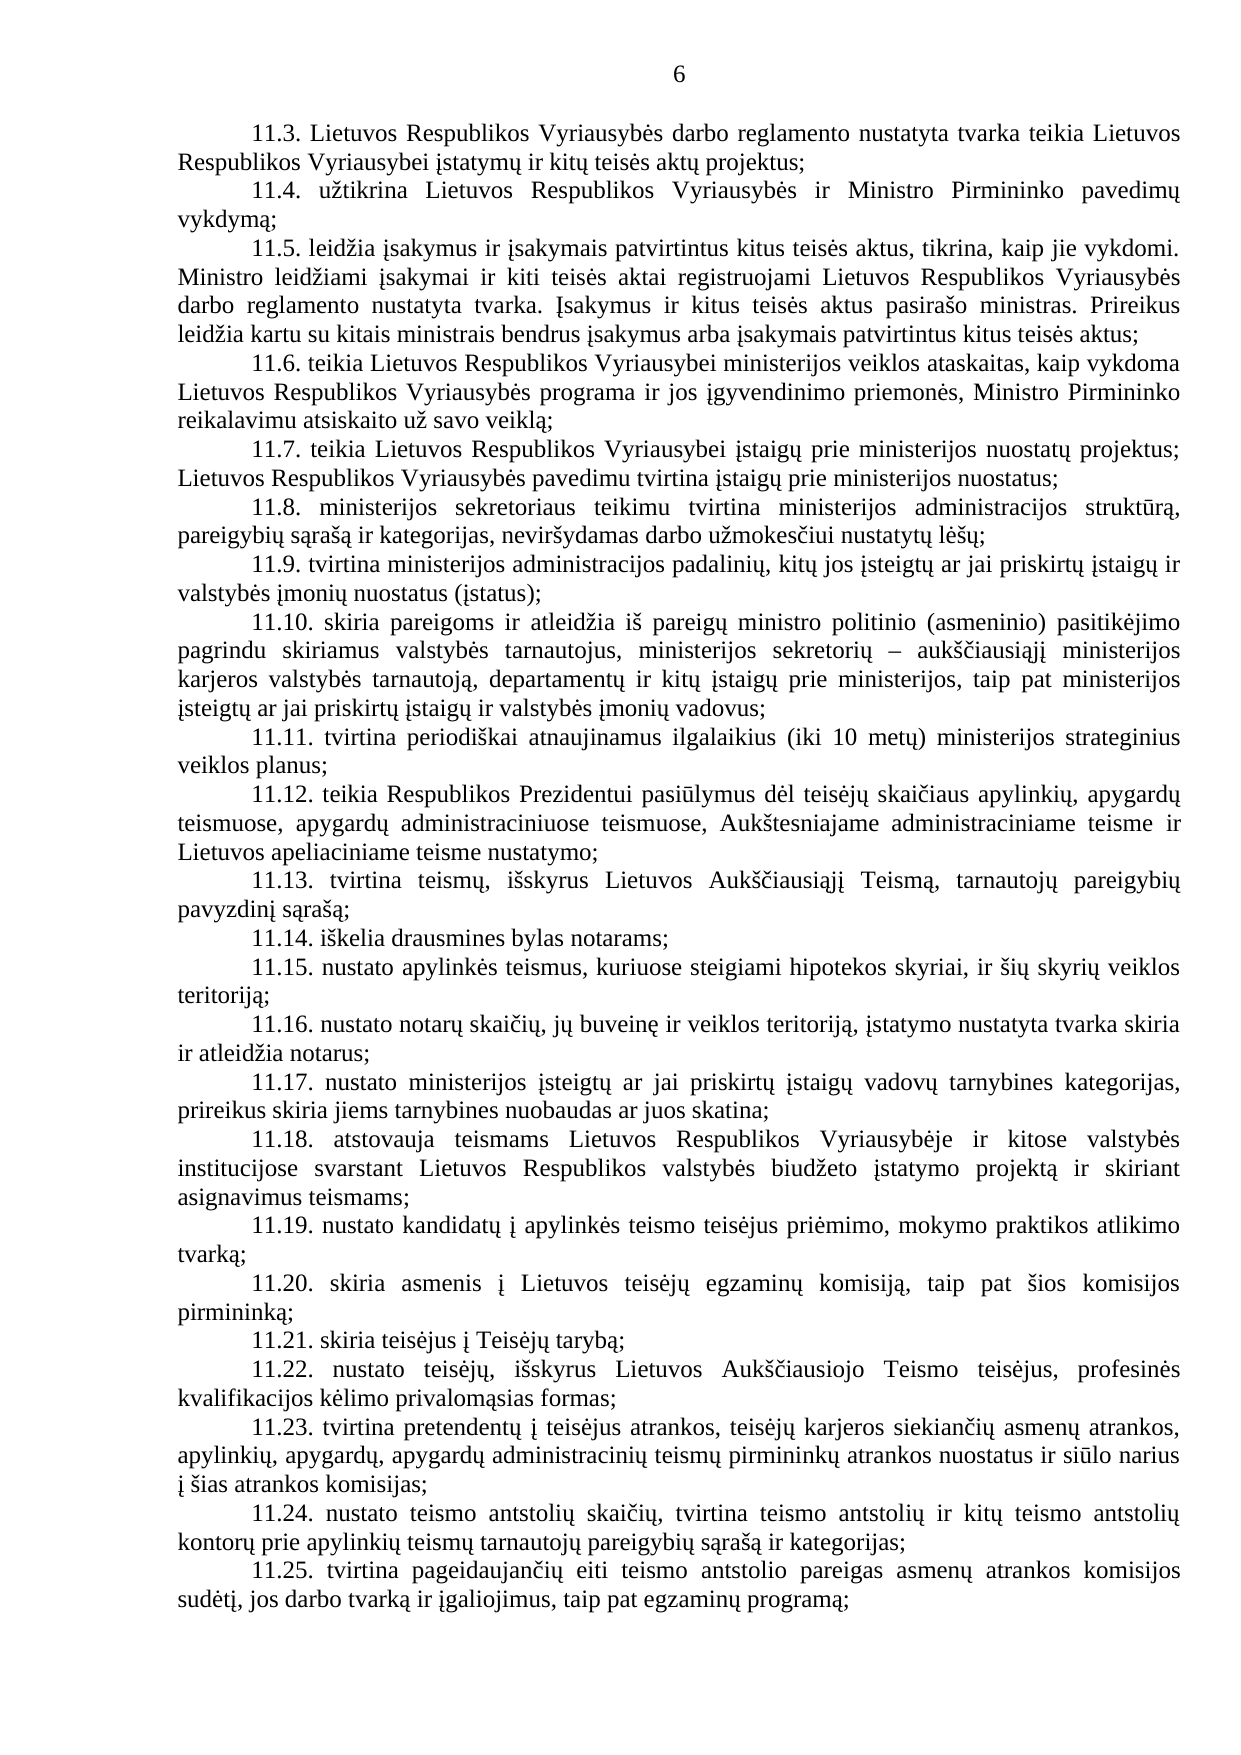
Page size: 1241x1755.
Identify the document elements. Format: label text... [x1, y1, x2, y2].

text 11.20. skiria asmenis į Lietuvos teisėjų egzaminų komisiją, taip pat šios komisijos pirmininką; [177, 1268, 1181, 1326]
text 11.19. nustato kandidatų į apylinkės teismo teisėjus priėmimo, mokymo praktikos atlikimo tvarką; [177, 1211, 1181, 1268]
text 11.23. tvirtina pretendentų į teisėjus atrankos, teisėjų karjeros siekiančių asmenų atrankos, apylinkių, apygardų, apygardų administracinių teismų pirmininkų atrankos nuostatus ir siūlo narius į šias atrankos komisijas; [177, 1412, 1181, 1498]
text 11.11. tvirtina periodiškai atnaujinamus ilgalaikius (iki 10 metų) ministerijos strateginius veiklos planus; [177, 722, 1181, 779]
text 11.12. teikia Respublikos Prezidentui pasiūlymus dėl teisėjų skaičiaus apylinkių, apygardų teismuose, apygardų administraciniuose teismuose, Aukštesniajame administraciniame teisme ir Lietuvos apeliaciniame teisme nustatymo; [177, 779, 1181, 866]
text 11.24. nustato teismo antstolių skaičių, tvirtina teismo antstolių ir kitų teismo antstolių kontorų prie apylinkių teismų tarnautojų pareigybių sąrašą ir kategorijas; [177, 1498, 1181, 1556]
text 11.3. Lietuvos Respublikos Vyriausybės darbo reglamento nustatyta tvarka teikia Lietuvos Respublikos Vyriausybei įstatymų ir kitų teisės aktų projektus; [177, 118, 1181, 176]
text 11.5. leidžia įsakymus ir įsakymais patvirtintus kitus teisės aktus, tikrina, kaip jie vykdomi. Ministro leidžiami įsakymai ir kiti teisės aktai registruojami Lietuvos Respublikos Vyriausybės darbo reglamento nustatyta tvarka. Įsakymus ir kitus teisės aktus pasirašo ministras. Prireikus leidžia kartu su kitais ministrais bendrus įsakymus arba įsakymais patvirtintus kitus teisės aktus; [177, 233, 1181, 348]
text 11.10. skiria pareigoms ir atleidžia iš pareigų ministro politinio (asmeninio) pasitikėjimo pagrindu skiriamus valstybės tarnautojus, ministerijos sekretorių – aukščiausiąjį ministerijos karjeros valstybės tarnautoją, departamentų ir kitų įstaigų prie ministerijos, taip pat ministerijos įsteigtų ar jai priskirtų įstaigų ir valstybės įmonių vadovus; [177, 607, 1181, 722]
text 11.13. tvirtina teismų, išskyrus Lietuvos Aukščiausiąjį Teismą, tarnautojų pareigybių pavyzdinį sąrašą; [177, 866, 1181, 923]
text 11.14. iškelia drausmines bylas notarams; [177, 923, 1181, 952]
text 11.17. nustato ministerijos įsteigtų ar jai priskirtų įstaigų vadovų tarnybines kategorijas, prireikus skiria jiems tarnybines nuobaudas ar juos skatina; [177, 1067, 1181, 1124]
text 11.15. nustato apylinkės teismus, kuriuose steigiami hipotekos skyriai, ir šių skyrių veiklos teritoriją; [177, 952, 1181, 1009]
text 11.7. teikia Lietuvos Respublikos Vyriausybei įstaigų prie ministerijos nuostatų projektus; Lietuvos Respublikos Vyriausybės pavedimu tvirtina įstaigų prie ministerijos nuostatus; [177, 434, 1181, 492]
text 11.18. atstovauja teismams Lietuvos Respublikos Vyriausybėje ir kitose valstybės institucijose svarstant Lietuvos Respublikos valstybės biudžeto įstatymo projektą ir skiriant asignavimus teismams; [177, 1124, 1181, 1211]
text 11.22. nustato teisėjų, išskyrus Lietuvos Aukščiausiojo Teismo teisėjus, profesinės kvalifikacijos kėlimo privalomąsias formas; [177, 1354, 1181, 1412]
text 11.25. tvirtina pageidaujančių eiti teismo antstolio pareigas asmenų atrankos komisijos sudėtį, jos darbo tvarką ir įgaliojimus, taip pat egzaminų programą; [177, 1556, 1181, 1613]
text 11.9. tvirtina ministerijos administracijos padalinių, kitų jos įsteigtų ar jai priskirtų įstaigų ir valstybės įmonių nuostatus (įstatus); [177, 549, 1181, 607]
text 11.16. nustato notarų skaičių, jų buveinę ir veiklos teritoriją, įstatymo nustatyta tvarka skiria ir atleidžia notarus; [177, 1009, 1181, 1067]
text 11.6. teikia Lietuvos Respublikos Vyriausybei ministerijos veiklos ataskaitas, kaip vykdoma Lietuvos Respublikos Vyriausybės programa ir jos įgyvendinimo priemonės, Ministro Pirmininko reikalavimu atsiskaito už savo veiklą; [177, 348, 1181, 434]
text 11.4. užtikrina Lietuvos Respublikos Vyriausybės ir Ministro Pirmininko pavedimų vykdymą; [177, 176, 1181, 233]
text 11.21. skiria teisėjus į Teisėjų tarybą; [177, 1326, 1181, 1354]
text 11.8. ministerijos sekretoriaus teikimu tvirtina ministerijos administracijos struktūrą, pareigybių sąrašą ir kategorijas, neviršydamas darbo užmokesčiui nustatytų lėšų; [177, 492, 1181, 549]
